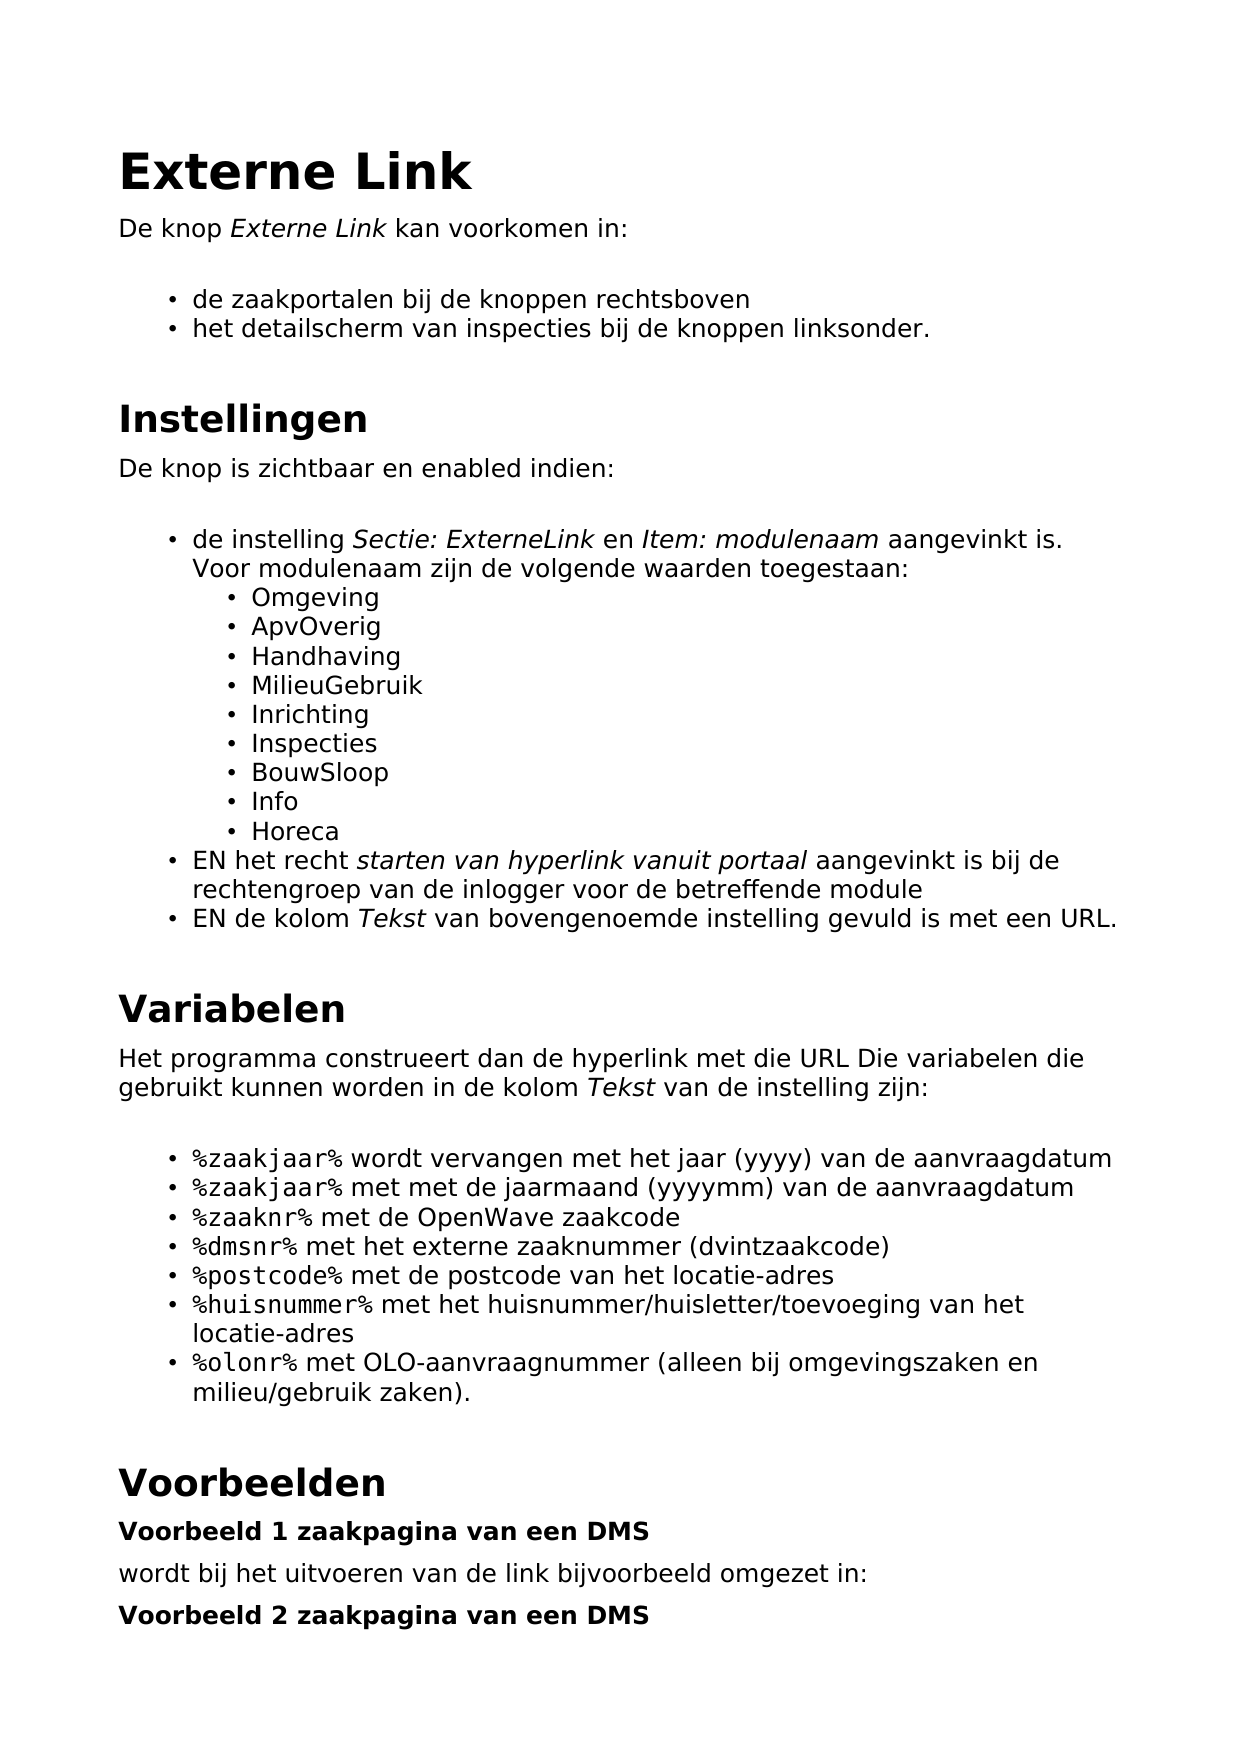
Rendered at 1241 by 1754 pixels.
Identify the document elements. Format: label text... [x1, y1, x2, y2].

text wordt bij het uitvoeren van de link bijvoorbeeld omgezet in: [118, 1559, 1122, 1588]
list %olonr% met OLO-aanvraagnummer (alleen bij omgevingszaken en milieu/gebruik zaken). [177, 1348, 1122, 1407]
text Voorbeeld 1 zaakpagina van een DMS [118, 1517, 1122, 1547]
text Het programma construeert dan de hyperlink met die URL Die variabelen die gebruikt kunnen worden in de kolom Tekst van de instelling zijn: [118, 1044, 1122, 1102]
list %dmsnr% met het externe zaaknummer (dvintzaakcode) [177, 1232, 1122, 1261]
list Handhaving [236, 642, 1122, 671]
list %huisnummer% met het huisnummer/huisletter/toevoeging van het locatie-adres [177, 1290, 1122, 1348]
list EN de kolom Tekst van bovengenoemde instelling gevuld is met een URL. [177, 904, 1122, 933]
list ApvOverig [236, 613, 1122, 642]
list Inrichting [236, 700, 1122, 729]
list de zaakportalen bij de knoppen rechtsboven [177, 285, 1122, 314]
list de instelling Sectie: ExterneLink en Item: modulenaam aangevinkt is. Voor modulenaam zijn de volgende waarden toegestaan: [177, 525, 1122, 583]
subtitle Instellingen [118, 398, 1122, 441]
list het detailscherm van inspecties bij de knoppen linksonder. [177, 314, 1122, 343]
text Voorbeeld 2 zaakpagina van een DMS [118, 1601, 1122, 1630]
list BouwSloop [236, 758, 1122, 788]
text De knop is zichtbaar en enabled indien: [118, 454, 1122, 483]
list Info [236, 788, 1122, 817]
text De knop Externe Link kan voorkomen in: [118, 214, 1122, 243]
list Horeca [236, 817, 1122, 846]
list Inspecties [236, 729, 1122, 758]
list Omgeving [236, 583, 1122, 613]
list %zaaknr% met de OpenWave zaakcode [177, 1203, 1122, 1232]
list MilieuGebruik [236, 671, 1122, 700]
subtitle Externe Link [118, 143, 1122, 201]
list %zaakjaar% wordt vervangen met het jaar (yyyy) van de aanvraagdatum [177, 1144, 1122, 1173]
list %zaakjaar% met met de jaarmaand (yyyymm) van de aanvraagdatum [177, 1173, 1122, 1203]
list %postcode% met de postcode van het locatie-adres [177, 1261, 1122, 1290]
subtitle Voorbeelden [118, 1461, 1122, 1505]
list EN het recht starten van hyperlink vanuit portaal aangevinkt is bij de rechtengroep van de inlogger voor de betreffende module [177, 846, 1122, 904]
subtitle Variabelen [118, 988, 1122, 1032]
